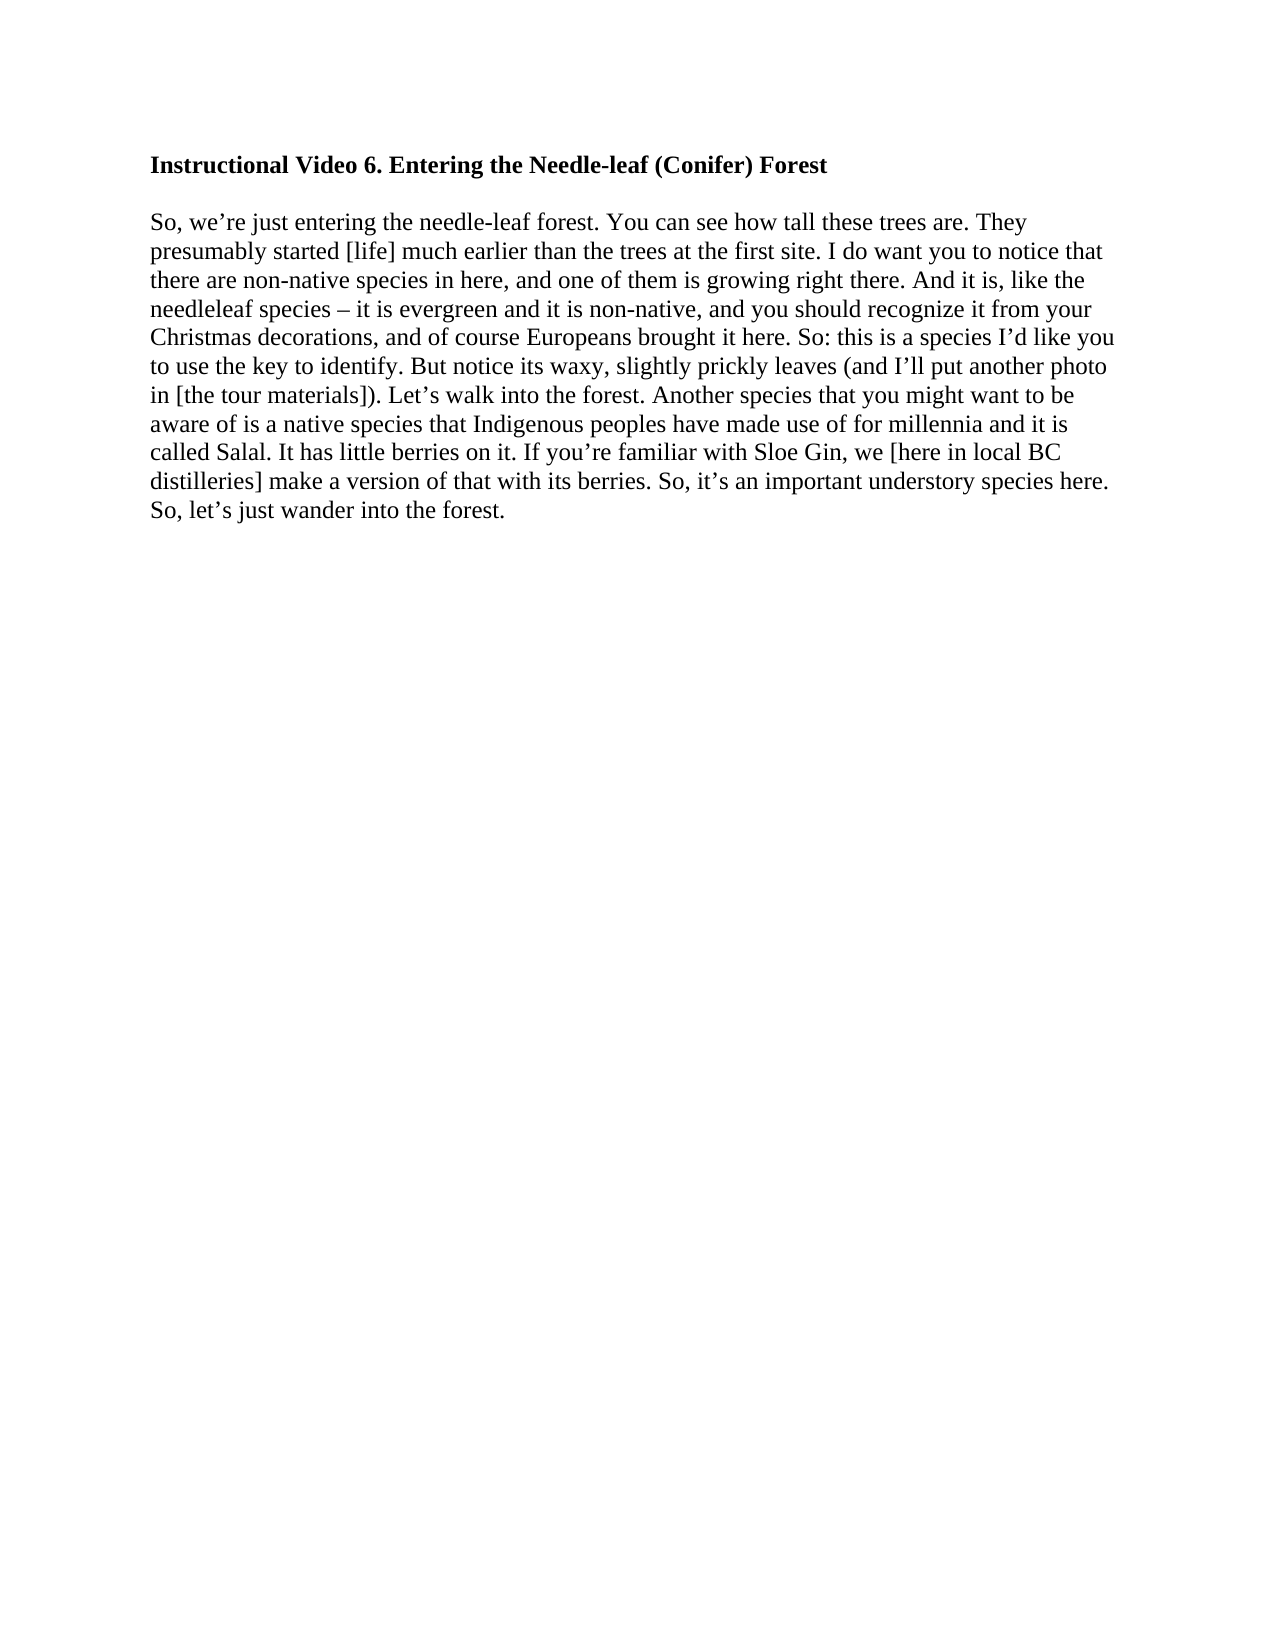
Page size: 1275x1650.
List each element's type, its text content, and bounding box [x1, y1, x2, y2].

text Instructional Video 6. Entering the Needle-leaf (Conifer) Forest [150, 150, 1125, 179]
text So, we’re just entering the needle-leaf forest. You can see how tall these trees are. They presumably started [life] much earlier than the trees at the first site. I do want you to notice that there are non-native species in here, and one of them is growing right there. And it is, like the needleleaf species – it is evergreen and it is non-native, and you should recognize it from your Christmas decorations, and of course Europeans brought it here. So: this is a species I’d like you to use the key to identify. But notice its waxy, slightly prickly leaves (and I’ll put another photo in [the tour materials]). Let’s walk into the forest. Another species that you might want to be aware of is a native species that Indigenous peoples have made use of for millennia and it is called Salal. It has little berries on it. If you’re familiar with Sloe Gin, we [here in local BC distilleries] make a version of that with its berries. So, it’s an important understory species here. So, let’s just wander into the forest. [150, 207, 1125, 524]
